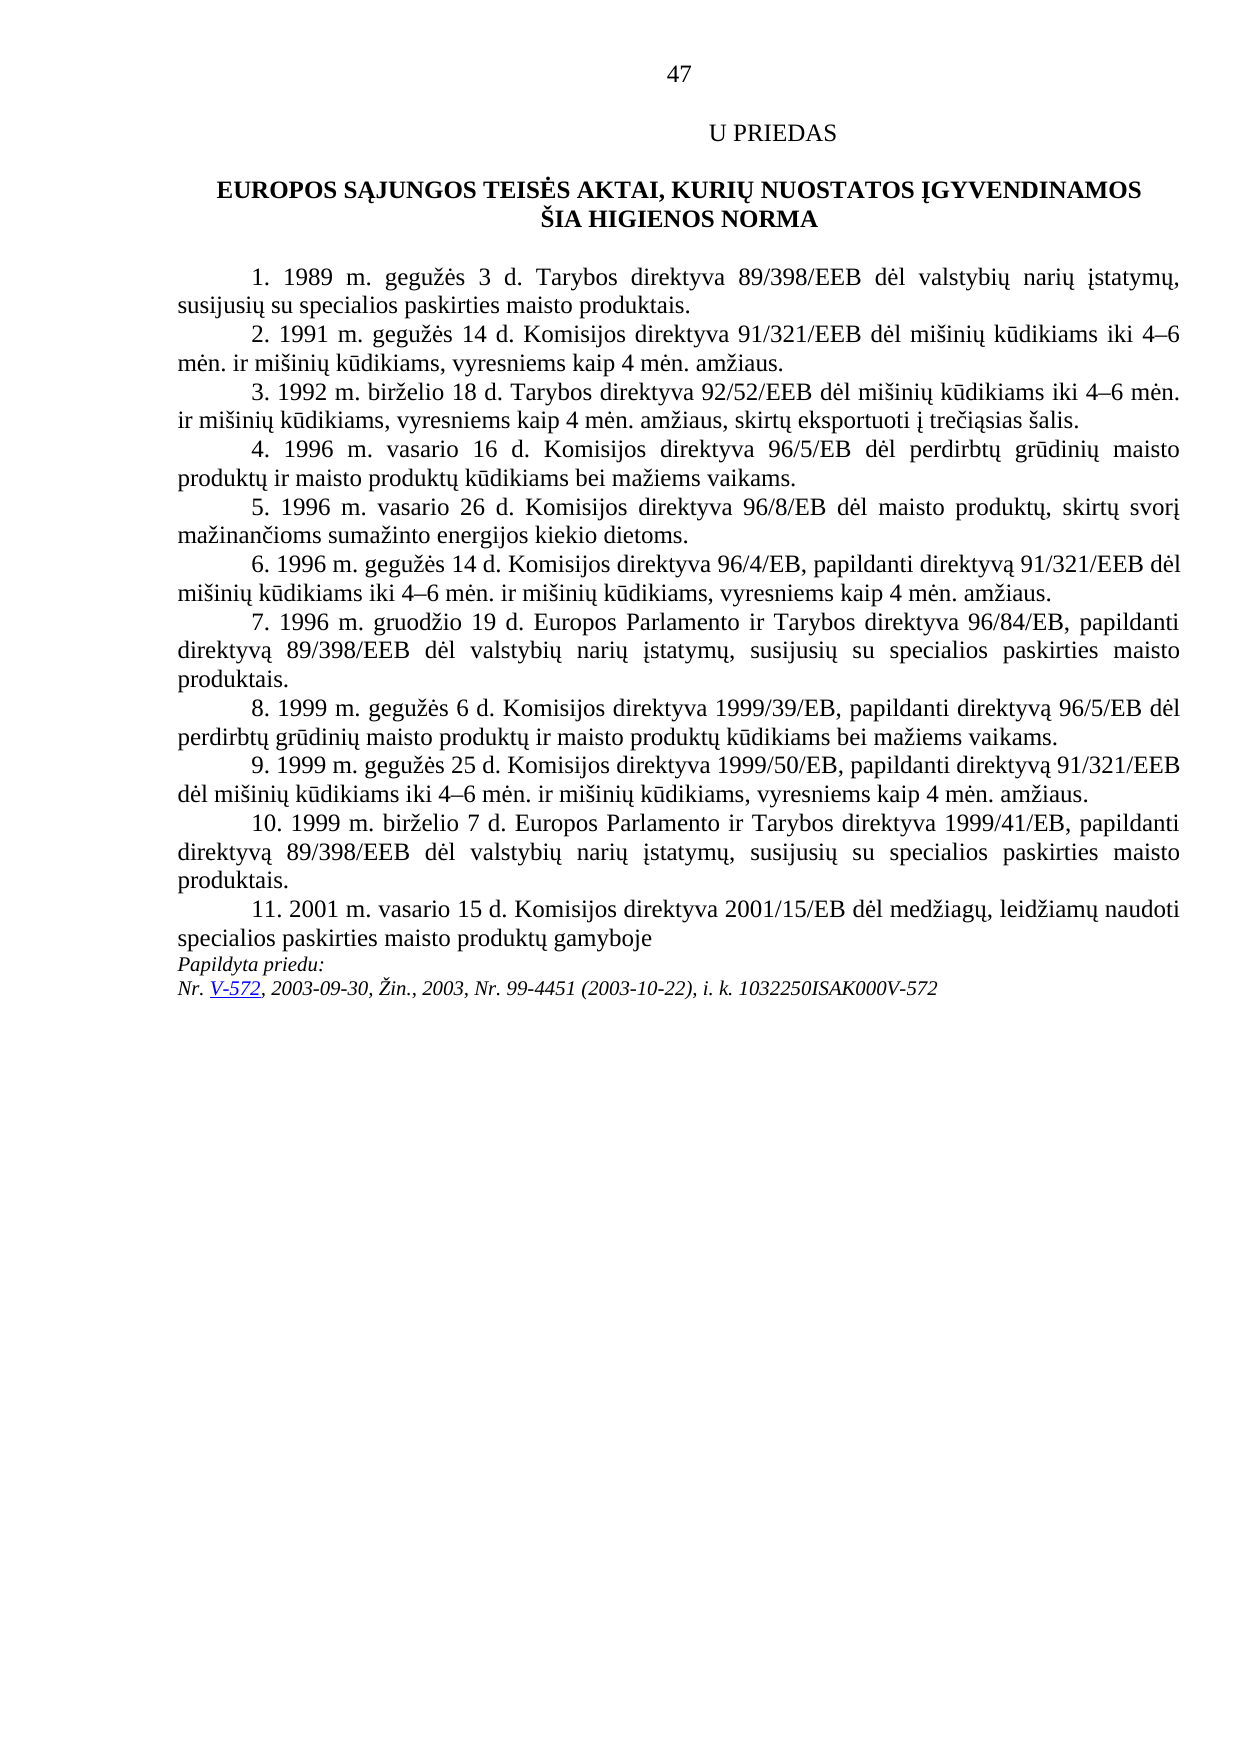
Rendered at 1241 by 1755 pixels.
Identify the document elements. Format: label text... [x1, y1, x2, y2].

text U PRIEDAS [177, 118, 1181, 147]
text Papildyta priedu: [177, 952, 1181, 976]
text 3. 1992 m. birželio 18 d. Tarybos direktyva 92/52/EEB dėl mišinių kūdikiams iki 4–6 mėn. ir mišinių kūdikiams, vyresniems kaip 4 mėn. amžiaus, skirtų eksportuoti į trečiąsias šalis. [177, 377, 1181, 434]
text 9. 1999 m. gegužės 25 d. Komisijos direktyva 1999/50/EB, papildanti direktyvą 91/321/EEB dėl mišinių kūdikiams iki 4–6 mėn. ir mišinių kūdikiams, vyresniems kaip 4 mėn. amžiaus. [177, 751, 1181, 808]
text Nr. V-572, 2003-09-30, Žin., 2003, Nr. 99-4451 (2003-10-22), i. k. 1032250ISAK000V-572 [177, 976, 1181, 1000]
text 1. 1989 m. gegužės 3 d. Tarybos direktyva 89/398/EEB dėl valstybių narių įstatymų, susijusių su specialios paskirties maisto produktais. [177, 262, 1181, 319]
text 4. 1996 m. vasario 16 d. Komisijos direktyva 96/5/EB dėl perdirbtų grūdinių maisto produktų ir maisto produktų kūdikiams bei mažiems vaikams. [177, 434, 1181, 492]
text 10. 1999 m. birželio 7 d. Europos Parlamento ir Tarybos direktyva 1999/41/EB, papildanti direktyvą 89/398/EEB dėl valstybių narių įstatymų, susijusių su specialios paskirties maisto produktais. [177, 808, 1181, 894]
text 8. 1999 m. gegužės 6 d. Komisijos direktyva 1999/39/EB, papildanti direktyvą 96/5/EB dėl perdirbtų grūdinių maisto produktų ir maisto produktų kūdikiams bei mažiems vaikams. [177, 693, 1181, 751]
text ŠIA HIGIENOS NORMA [177, 204, 1181, 233]
text EUROPOS SĄJUNGOS TEISĖS AKTAI, KURIŲ NUOSTATOS ĮGYVENDINAMOS [177, 176, 1181, 204]
text 11. 2001 m. vasario 15 d. Komisijos direktyva 2001/15/EB dėl medžiagų, leidžiamų naudoti specialios paskirties maisto produktų gamyboje [177, 894, 1181, 952]
text 5. 1996 m. vasario 26 d. Komisijos direktyva 96/8/EB dėl maisto produktų, skirtų svorį mažinančioms sumažinto energijos kiekio dietoms. [177, 492, 1181, 549]
text 7. 1996 m. gruodžio 19 d. Europos Parlamento ir Tarybos direktyva 96/84/EB, papildanti direktyvą 89/398/EEB dėl valstybių narių įstatymų, susijusių su specialios paskirties maisto produktais. [177, 607, 1181, 693]
text 2. 1991 m. gegužės 14 d. Komisijos direktyva 91/321/EEB dėl mišinių kūdikiams iki 4–6 mėn. ir mišinių kūdikiams, vyresniems kaip 4 mėn. amžiaus. [177, 319, 1181, 377]
text 6. 1996 m. gegužės 14 d. Komisijos direktyva 96/4/EB, papildanti direktyvą 91/321/EEB dėl mišinių kūdikiams iki 4–6 mėn. ir mišinių kūdikiams, vyresniems kaip 4 mėn. amžiaus. [177, 549, 1181, 607]
